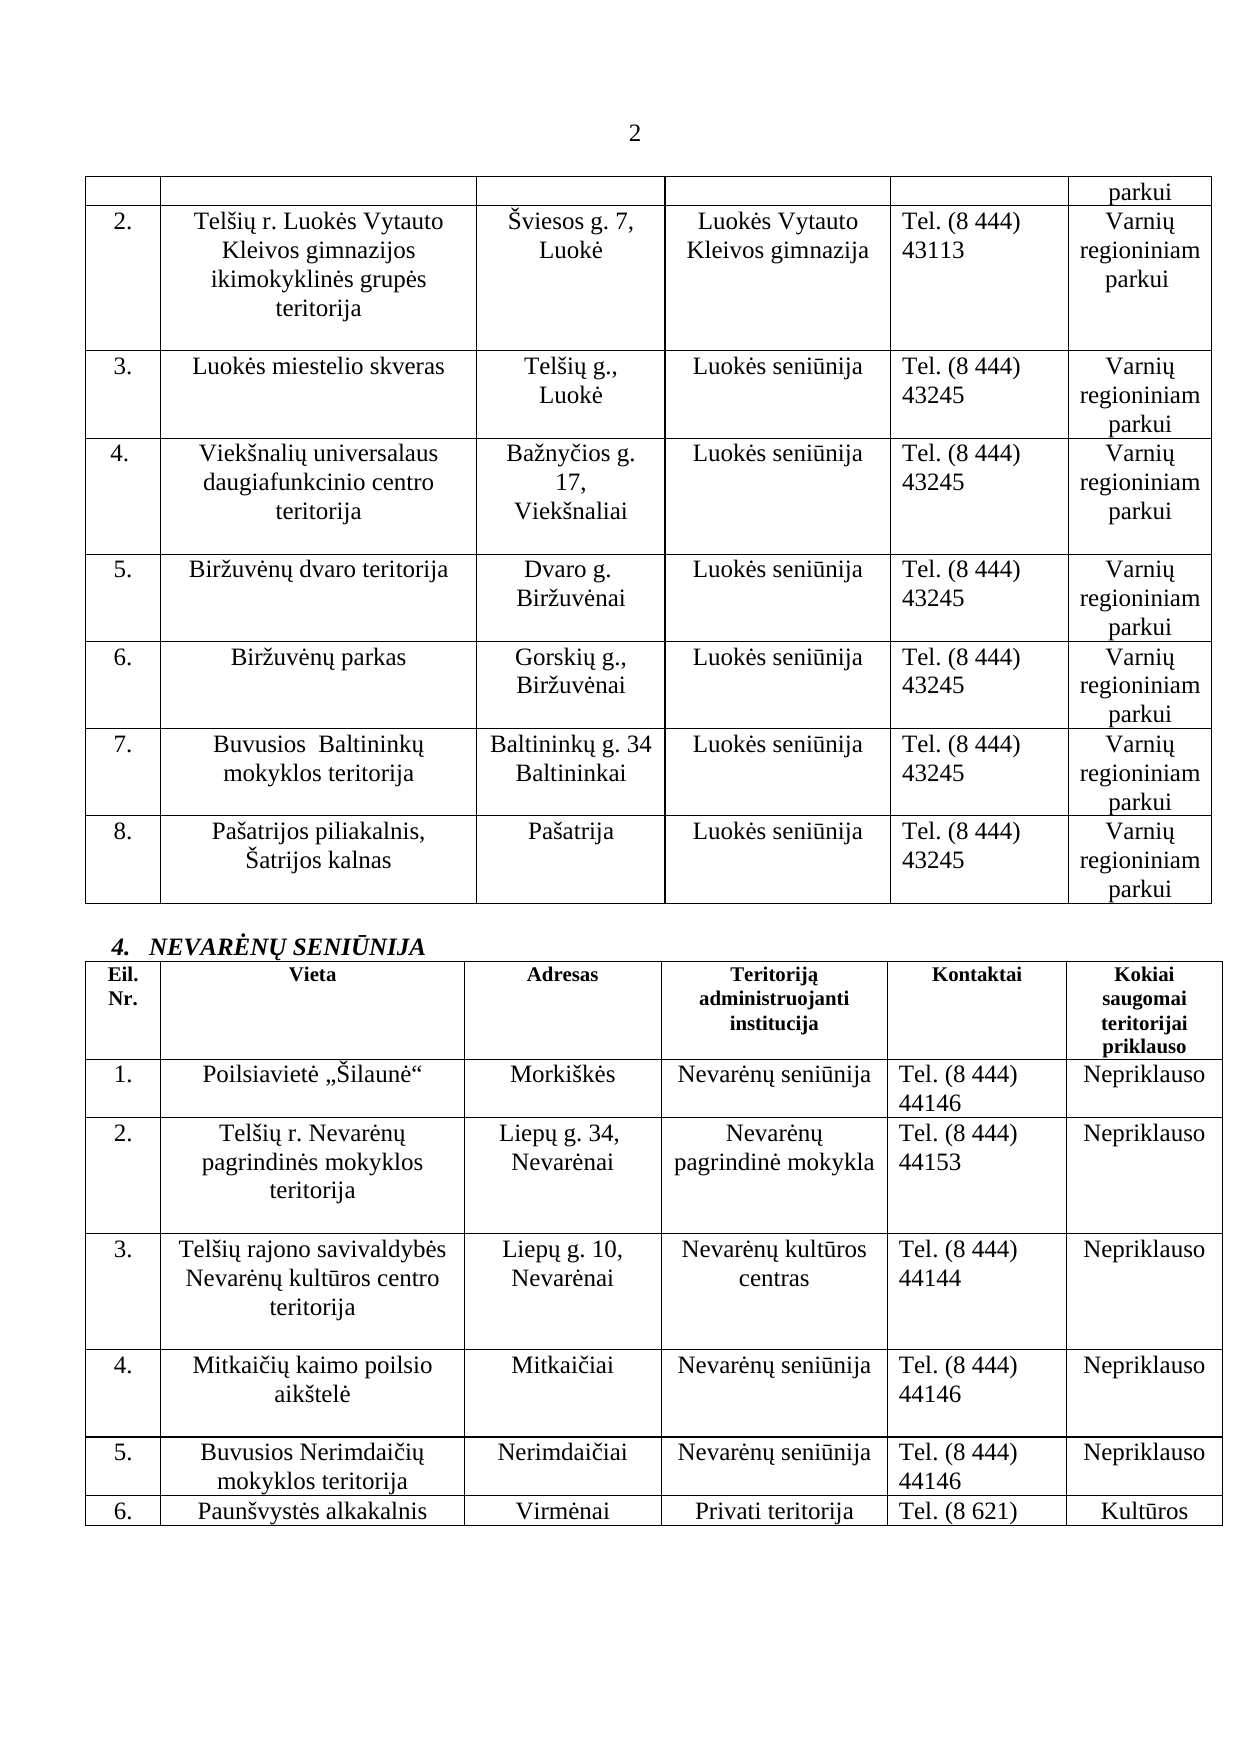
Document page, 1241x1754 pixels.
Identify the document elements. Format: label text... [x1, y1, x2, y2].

table_cell 6. [86, 1496, 160, 1525]
table_cell Viekšnalių universalaus daugiafunkcinio centro teritorija [161, 439, 476, 553]
table_cell 5. [86, 1438, 160, 1495]
table_cell Privati teritorija [662, 1496, 887, 1525]
table_cell Tel. (8 444) 44144 [888, 1234, 1066, 1349]
table_cell Biržuvėnų dvaro teritorija [161, 555, 476, 641]
table_cell Varnių regioniniam parkui [1069, 642, 1211, 728]
table_cell Šviesos g. 7, Luokė [477, 206, 664, 350]
table_cell Tel. (8 444) 43245 [891, 351, 1068, 437]
table_cell Varnių regioniniam parkui [1069, 555, 1211, 641]
table_cell Dvaro g. Biržuvėnai [477, 555, 664, 641]
table_cell Varnių regioniniam parkui [1069, 816, 1211, 903]
table_cell [86, 177, 160, 205]
table_cell Nevarėnų seniūnija [662, 1060, 887, 1117]
table_header Eil. Nr. [86, 962, 160, 1058]
table_cell Mitkaičiai [465, 1350, 661, 1436]
table_cell Telšių r. Nevarėnų pagrindinės mokyklos teritorija [161, 1118, 464, 1233]
table_cell Tel. (8 444) 43245 [891, 816, 1068, 903]
table_cell Luokės seniūnija [666, 351, 890, 437]
table_cell Nerimdaičiai [465, 1438, 661, 1495]
table_header Vieta [161, 962, 464, 1058]
table_cell [666, 177, 890, 205]
table_cell Nepriklauso [1067, 1350, 1222, 1436]
text 4. NEVARĖNŲ SENIŪNIJA [111, 932, 1196, 961]
table_cell Tel. (8 444) 44146 [888, 1438, 1066, 1495]
table_cell Telšių r. Luokės Vytauto Kleivos gimnazijos ikimokyklinės grupės teritorija [161, 206, 476, 350]
table_cell Luokės seniūnija [666, 729, 890, 815]
table_cell Nevarėnų seniūnija [662, 1438, 887, 1495]
table_cell Tel. (8 444) 43245 [891, 642, 1068, 728]
table_cell 2. [86, 1118, 160, 1233]
table_cell Varnių regioniniam parkui [1069, 206, 1211, 350]
table_cell Nevarėnų kultūros centras [662, 1234, 887, 1349]
table_cell Nevarėnų pagrindinė mokykla [662, 1118, 887, 1233]
table_cell 4. [86, 1350, 160, 1436]
table_cell Morkiškės [465, 1060, 661, 1117]
table_cell 8. [86, 816, 160, 903]
table_cell Telšių g., Luokė [477, 351, 664, 437]
table_cell Nepriklauso [1067, 1438, 1222, 1495]
table_cell Luokės seniūnija [666, 816, 890, 903]
table_cell Mitkaičių kaimo poilsio aikštelė [161, 1350, 464, 1436]
table_cell Bažnyčios g. 17, Viekšnaliai [477, 439, 664, 553]
table_cell Tel. (8 444) 43245 [891, 729, 1068, 815]
table_cell Tel. (8 621) [888, 1496, 1066, 1525]
table_cell Pašatrijos piliakalnis, Šatrijos kalnas [161, 816, 476, 903]
table_cell 4. [86, 439, 160, 553]
table_cell Biržuvėnų parkas [161, 642, 476, 728]
table_header Teritoriją administruojanti institucija [662, 962, 887, 1058]
table_cell Buvusios Baltininkų mokyklos teritorija [161, 729, 476, 815]
table_cell [477, 177, 664, 205]
table_cell [161, 177, 476, 205]
table_cell Luokės seniūnija [666, 642, 890, 728]
table_cell Poilsiavietė „Šilaunė“ [161, 1060, 464, 1117]
table_cell Kultūros [1067, 1496, 1222, 1525]
table_cell Varnių regioniniam parkui [1069, 439, 1211, 553]
table_cell Telšių rajono savivaldybės Nevarėnų kultūros centro teritorija [161, 1234, 464, 1349]
table_cell Tel. (8 444) 43245 [891, 555, 1068, 641]
table_cell Baltininkų g. 34 Baltininkai [477, 729, 664, 815]
table_cell Nevarėnų seniūnija [662, 1350, 887, 1436]
table_cell 6. [86, 642, 160, 728]
table_header Kokiai saugomai teritorijai priklauso [1067, 962, 1222, 1058]
table_cell Pašatrija [477, 816, 664, 903]
table_cell Nepriklauso [1067, 1118, 1222, 1233]
table_cell Nepriklauso [1067, 1234, 1222, 1349]
table_cell Gorskių g., Biržuvėnai [477, 642, 664, 728]
table_cell Tel. (8 444) 44153 [888, 1118, 1066, 1233]
table_cell Nepriklauso [1067, 1060, 1222, 1117]
table_cell parkui [1069, 177, 1211, 205]
table_cell Buvusios Nerimdaičių mokyklos teritorija [161, 1438, 464, 1495]
table_cell Virmėnai [465, 1496, 661, 1525]
table_cell Varnių regioniniam parkui [1069, 729, 1211, 815]
table_cell 3. [86, 1234, 160, 1349]
table_cell Tel. (8 444) 43245 [891, 439, 1068, 553]
table_cell 2. [86, 206, 160, 350]
table_cell 1. [86, 1060, 160, 1117]
table_header Kontaktai [888, 962, 1066, 1058]
table_cell Tel. (8 444) 44146 [888, 1350, 1066, 1436]
table_cell Luokės seniūnija [666, 555, 890, 641]
table_cell Tel. (8 444) 44146 [888, 1060, 1066, 1117]
table_cell Luokės Vytauto Kleivos gimnazija [666, 206, 890, 350]
table_cell [891, 177, 1068, 205]
table_cell Luokės seniūnija [666, 439, 890, 553]
table_header Adresas [465, 962, 661, 1058]
table_cell Liepų g. 10, Nevarėnai [465, 1234, 661, 1349]
table_cell Luokės miestelio skveras [161, 351, 476, 437]
table_cell 5. [86, 555, 160, 641]
table_cell 7. [86, 729, 160, 815]
table_cell 3. [86, 351, 160, 437]
table_cell Liepų g. 34, Nevarėnai [465, 1118, 661, 1233]
table_cell Varnių regioniniam parkui [1069, 351, 1211, 437]
table_cell Paunšvystės alkakalnis [161, 1496, 464, 1525]
table_cell Tel. (8 444) 43113 [891, 206, 1068, 350]
